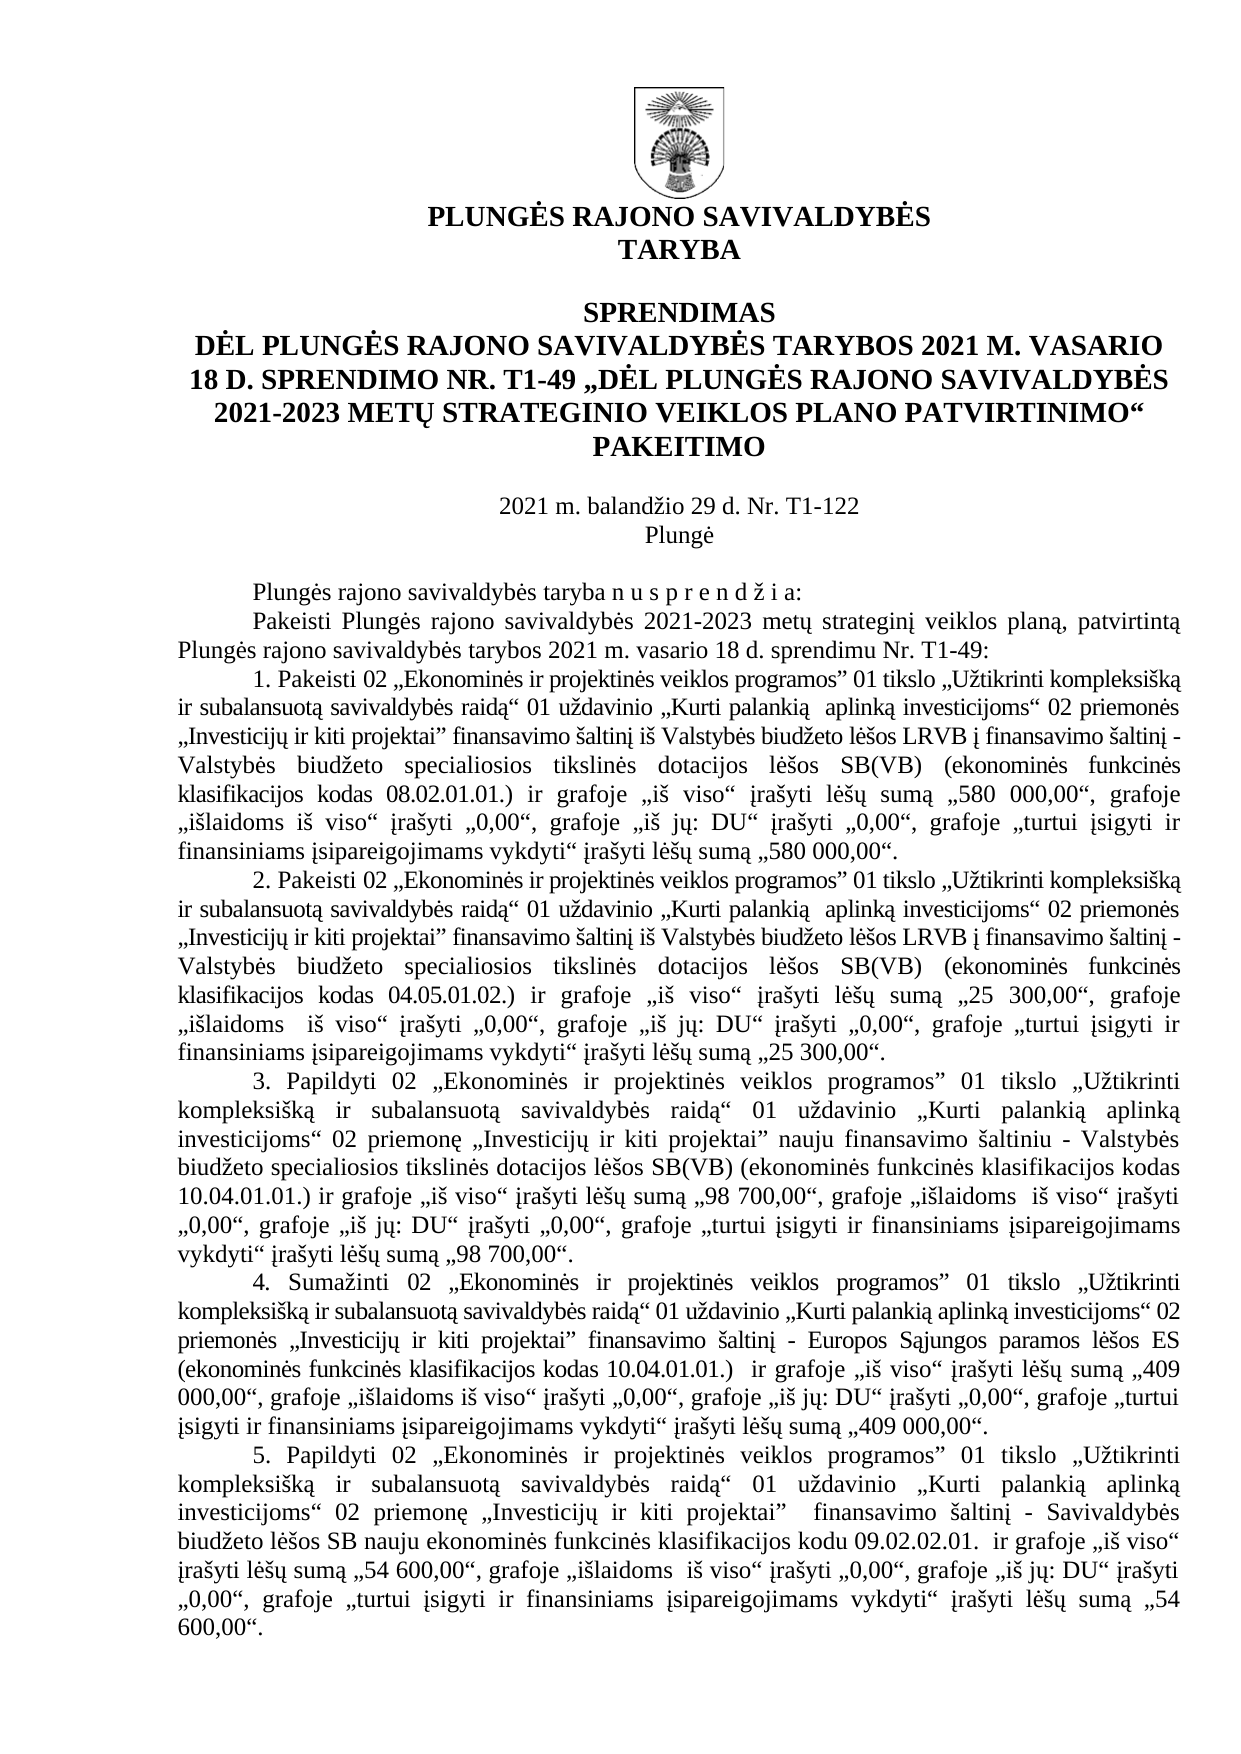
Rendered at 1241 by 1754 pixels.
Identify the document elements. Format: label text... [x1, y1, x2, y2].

text PLUNGĖS RAJONO SAVIVALDYBĖS [177, 199, 1181, 232]
text TARYBA [177, 232, 1181, 266]
text 2. Pakeisti 02 „Ekonominės ir projektinės veiklos programos” 01 tikslo „Užtikrinti kompleksišką ir subalansuotą savivaldybės raidą“ 01 uždavinio „Kurti palankią aplinką investicijoms“ 02 priemonės „Investicijų ir kiti projektai” finansavimo šaltinį iš Valstybės biudžeto lėšos LRVB į finansavimo šaltinį - Valstybės biudžeto specialiosios tikslinės dotacijos lėšos SB(VB) (ekonominės funkcinės klasifikacijos kodas 04.05.01.02.) ir grafoje „iš viso“ įrašyti lėšų sumą „25 300,00“, grafoje „išlaidoms iš viso“ įrašyti „0,00“, grafoje „iš jų: DU“ įrašyti „0,00“, grafoje „turtui įsigyti ir finansiniams įsipareigojimams vykdyti“ įrašyti lėšų sumą „25 300,00“. [177, 865, 1181, 1066]
text Plungė [177, 520, 1181, 549]
text 4. Sumažinti 02 „Ekonominės ir projektinės veiklos programos” 01 tikslo „Užtikrinti kompleksišką ir subalansuotą savivaldybės raidą“ 01 uždavinio „Kurti palankią aplinką investicijoms“ 02 priemonės „Investicijų ir kiti projektai” finansavimo šaltinį - Europos Sąjungos paramos lėšos ES (ekonominės funkcinės klasifikacijos kodas 10.04.01.01.) ir grafoje „iš viso“ įrašyti lėšų sumą „409 000,00“, grafoje „išlaidoms iš viso“ įrašyti „0,00“, grafoje „iš jų: DU“ įrašyti „0,00“, grafoje „turtui įsigyti ir finansiniams įsipareigojimams vykdyti“ įrašyti lėšų sumą „409 000,00“. [177, 1267, 1181, 1440]
text 2021 m. balandžio 29 d. Nr. T1-122 [177, 491, 1181, 520]
text 3. Papildyti 02 „Ekonominės ir projektinės veiklos programos” 01 tikslo „Užtikrinti kompleksišką ir subalansuotą savivaldybės raidą“ 01 uždavinio „Kurti palankią aplinką investicijoms“ 02 priemonę „Investicijų ir kiti projektai” nauju finansavimo šaltiniu - Valstybės biudžeto specialiosios tikslinės dotacijos lėšos SB(VB) (ekonominės funkcinės klasifikacijos kodas 10.04.01.01.) ir grafoje „iš viso“ įrašyti lėšų sumą „98 700,00“, grafoje „išlaidoms iš viso“ įrašyti „0,00“, grafoje „iš jų: DU“ įrašyti „0,00“, grafoje „turtui įsigyti ir finansiniams įsipareigojimams vykdyti“ įrašyti lėšų sumą „98 700,00“. [177, 1066, 1181, 1267]
text DĖL PLUNGĖS RAJONO SAVIVALDYBĖS TARYBOS 2021 M. VASARIO 18 D. SPRENDIMO NR. T1-49 „DĖL PLUNGĖS RAJONO SAVIVALDYBĖS 2021-2023 METŲ STRATEGINIO VEIKLOS PLANO PATVIRTINIMO“ PAKEITIMO [177, 328, 1181, 462]
text 1. Pakeisti 02 „Ekonominės ir projektinės veiklos programos” 01 tikslo „Užtikrinti kompleksišką ir subalansuotą savivaldybės raidą“ 01 uždavinio „Kurti palankią aplinką investicijoms“ 02 priemonės „Investicijų ir kiti projektai” finansavimo šaltinį iš Valstybės biudžeto lėšos LRVB į finansavimo šaltinį - Valstybės biudžeto specialiosios tikslinės dotacijos lėšos SB(VB) (ekonominės funkcinės klasifikacijos kodas 08.02.01.01.) ir grafoje „iš viso“ įrašyti lėšų sumą „580 000,00“, grafoje „išlaidoms iš viso“ įrašyti „0,00“, grafoje „iš jų: DU“ įrašyti „0,00“, grafoje „turtui įsigyti ir finansiniams įsipareigojimams vykdyti“ įrašyti lėšų sumą „580 000,00“. [177, 664, 1181, 865]
text SPRENDIMAS [177, 295, 1181, 328]
text 5. Papildyti 02 „Ekonominės ir projektinės veiklos programos” 01 tikslo „Užtikrinti kompleksišką ir subalansuotą savivaldybės raidą“ 01 uždavinio „Kurti palankią aplinką investicijoms“ 02 priemonę „Investicijų ir kiti projektai” finansavimo šaltinį - Savivaldybės biudžeto lėšos SB nauju ekonominės funkcinės klasifikacijos kodu 09.02.02.01. ir grafoje „iš viso“ įrašyti lėšų sumą „54 600,00“, grafoje „išlaidoms iš viso“ įrašyti „0,00“, grafoje „iš jų: DU“ įrašyti „0,00“, grafoje „turtui įsigyti ir finansiniams įsipareigojimams vykdyti“ įrašyti lėšų sumą „54 600,00“. [177, 1440, 1181, 1641]
text Plungės rajono savivaldybės taryba n u s p r e n d ž i a: [177, 577, 1181, 606]
text Pakeisti Plungės rajono savivaldybės 2021-2023 metų strateginį veiklos planą, patvirtintą Plungės rajono savivaldybės tarybos 2021 m. vasario 18 d. sprendimu Nr. T1-49: [177, 606, 1181, 664]
